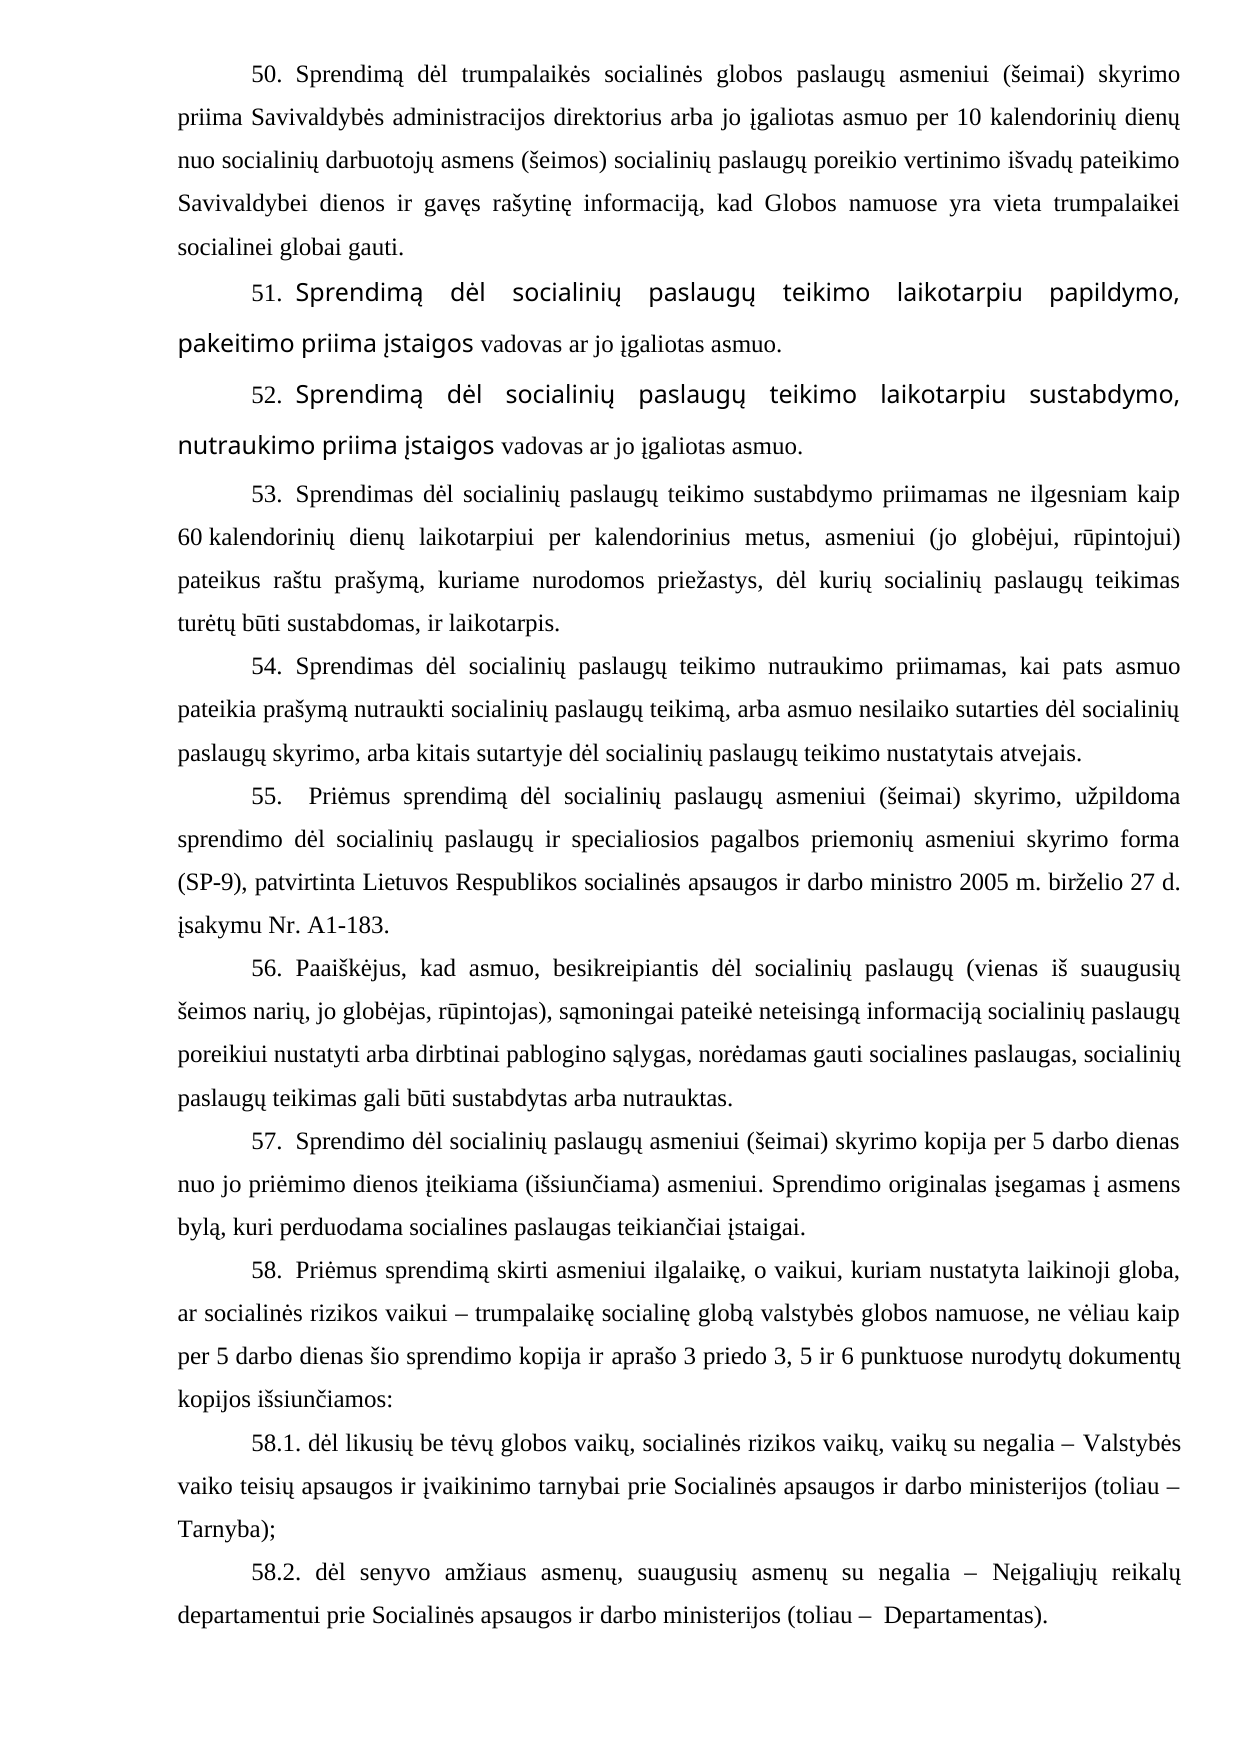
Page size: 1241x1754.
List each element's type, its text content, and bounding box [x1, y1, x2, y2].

text 51. Sprendimą dėl socialinių paslaugų teikimo laikotarpiu papildymo, pakeitimo priima įstaigos vadovas ar jo įgaliotas asmuo. [177, 275, 1181, 360]
text 57. Sprendimo dėl socialinių paslaugų asmeniui (šeimai) skyrimo kopija per 5 darbo dienas nuo jo priėmimo dienos įteikiama (išsiunčiama) asmeniui. Sprendimo originalas įsegamas į asmens bylą, kuri perduodama socialines paslaugas teikiančiai įstaigai. [177, 1126, 1181, 1241]
text 56. Paaiškėjus, kad asmuo, besikreipiantis dėl socialinių paslaugų (vienas iš suaugusių šeimos narių, jo globėjas, rūpintojas), sąmoningai pateikė neteisingą informaciją socialinių paslaugų poreikiui nustatyti arba dirbtinai pablogino sąlygas, norėdamas gauti socialines paslaugas, socialinių paslaugų teikimas gali būti sustabdytas arba nutrauktas. [177, 953, 1181, 1111]
text 58. Priėmus sprendimą skirti asmeniui ilgalaikę, o vaikui, kuriam nustatyta laikinoji globa, ar socialinės rizikos vaikui – trumpalaikę socialinę globą valstybės globos namuose, ne vėliau kaip per 5 darbo dienas šio sprendimo kopija ir aprašo 3 priedo 3, 5 ir 6 punktuose nurodytų dokumentų kopijos išsiunčiamos: [177, 1255, 1181, 1413]
text 58.1. dėl likusių be tėvų globos vaikų, socialinės rizikos vaikų, vaikų su negalia – Valstybės vaiko teisių apsaugos ir įvaikinimo tarnybai prie Socialinės apsaugos ir darbo ministerijos (toliau – Tarnyba); [177, 1428, 1181, 1543]
text 50. Sprendimą dėl trumpalaikės socialinės globos paslaugų asmeniui (šeimai) skyrimo priima Savivaldybės administracijos direktorius arba jo įgaliotas asmuo per 10 kalendorinių dienų nuo socialinių darbuotojų asmens (šeimos) socialinių paslaugų poreikio vertinimo išvadų pateikimo Savivaldybei dienos ir gavęs rašytinę informaciją, kad Globos namuose yra vieta trumpalaikei socialinei globai gauti. [177, 59, 1181, 260]
text 58.2. dėl senyvo amžiaus asmenų, suaugusių asmenų su negalia – Neįgaliųjų reikalų departamentui prie Socialinės apsaugos ir darbo ministerijos (toliau – Departamentas). [177, 1557, 1181, 1629]
text 54. Sprendimas dėl socialinių paslaugų teikimo nutraukimo priimamas, kai pats asmuo pateikia prašymą nutraukti socialinių paslaugų teikimą, arba asmuo nesilaiko sutarties dėl socialinių paslaugų skyrimo, arba kitais sutartyje dėl socialinių paslaugų teikimo nustatytais atvejais. [177, 651, 1181, 766]
text 53. Sprendimas dėl socialinių paslaugų teikimo sustabdymo priimamas ne ilgesniam kaip 60 kalendorinių dienų laikotarpiui per kalendorinius metus, asmeniui (jo globėjui, rūpintojui) pateikus raštu prašymą, kuriame nurodomos priežastys, dėl kurių socialinių paslaugų teikimas turėtų būti sustabdomas, ir laikotarpis. [177, 479, 1181, 637]
text 52. Sprendimą dėl socialinių paslaugų teikimo laikotarpiu sustabdymo, nutraukimo priima įstaigos vadovas ar jo įgaliotas asmuo. [177, 377, 1181, 462]
text 55. Priėmus sprendimą dėl socialinių paslaugų asmeniui (šeimai) skyrimo, užpildoma sprendimo dėl socialinių paslaugų ir specialiosios pagalbos priemonių asmeniui skyrimo forma (SP-9), patvirtinta Lietuvos Respublikos socialinės apsaugos ir darbo ministro 2005 m. birželio 27 d. įsakymu Nr. A1-183. [177, 781, 1181, 939]
